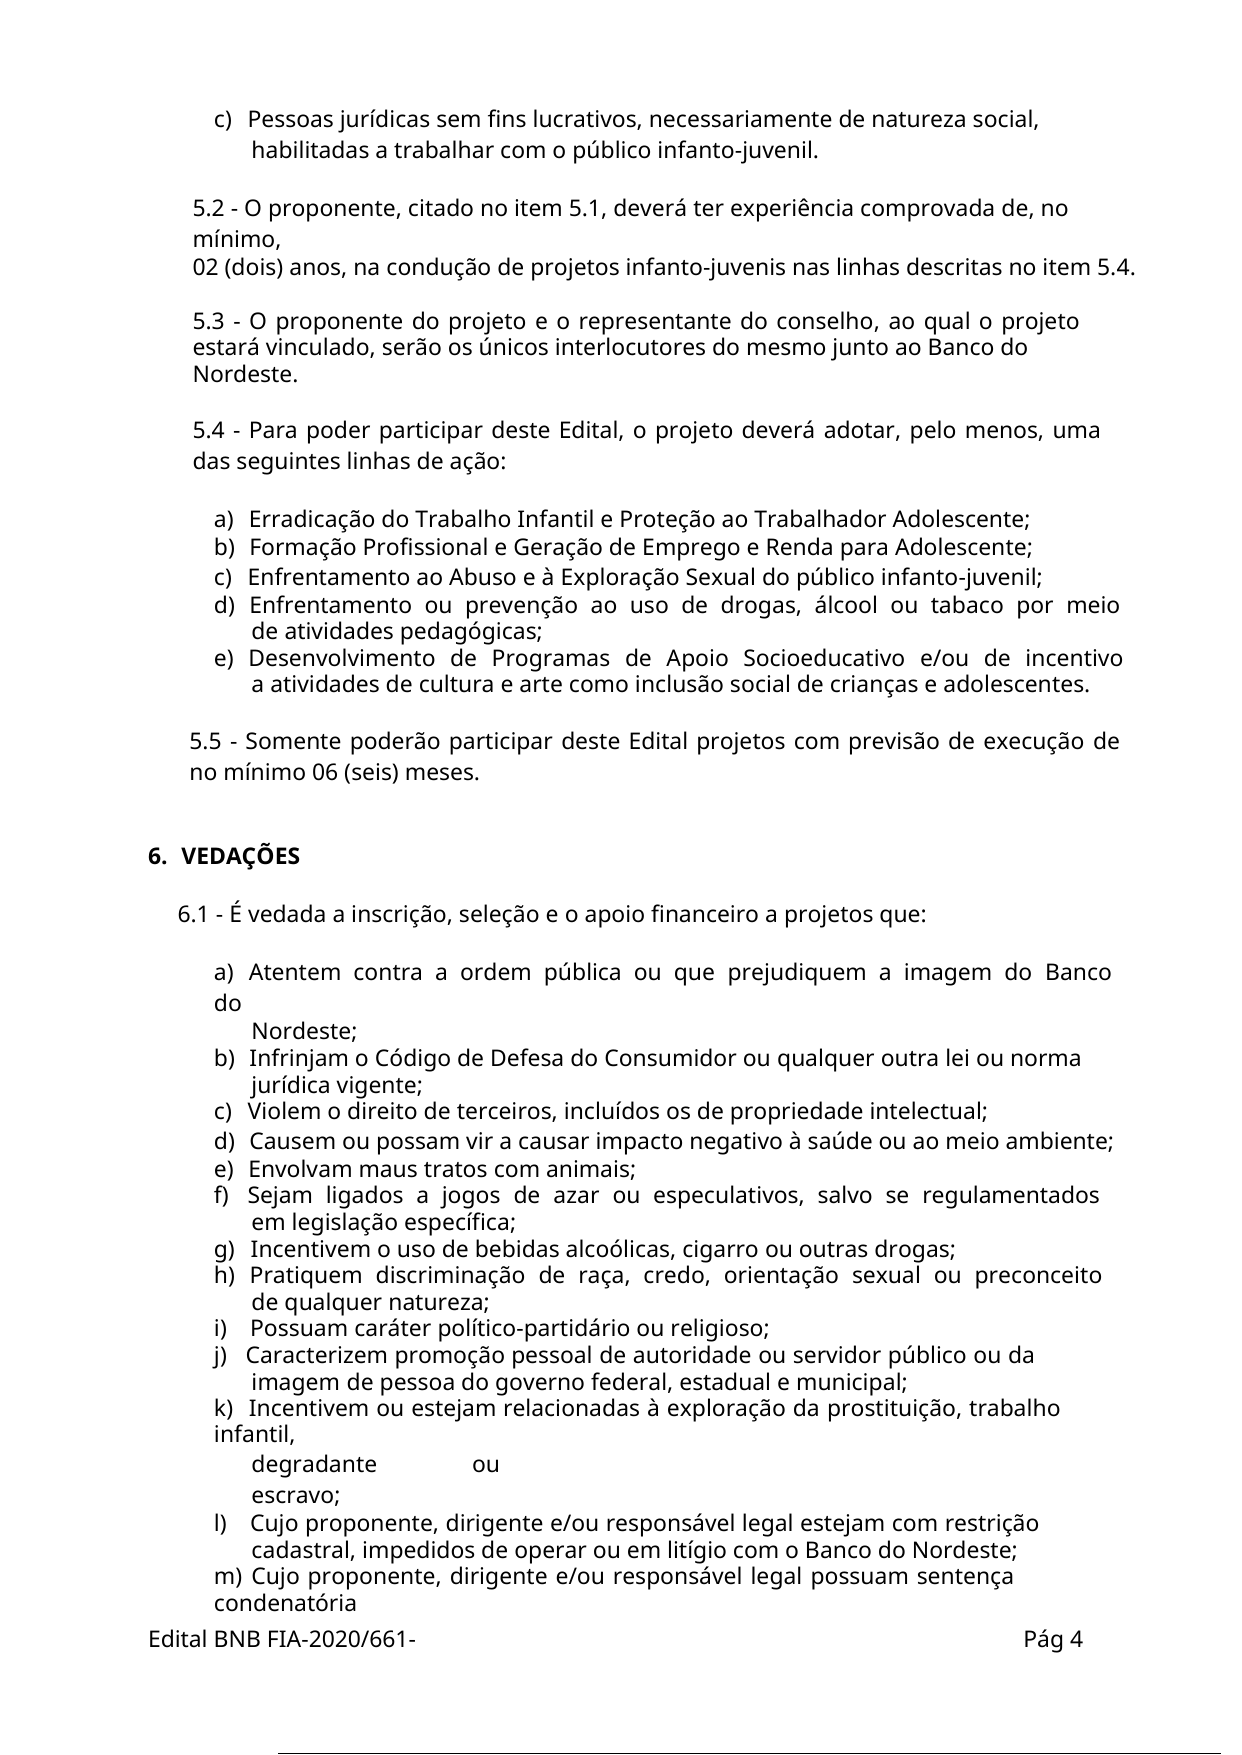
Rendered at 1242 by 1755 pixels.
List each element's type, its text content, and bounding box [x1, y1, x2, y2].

text h) Pratiquem discriminação de raça, credo, orientação sexual ou preconceito de qualquer natureza; [214, 1262, 1130, 1315]
text f) Sejam ligados a jogos de azar ou especulativos, salvo se regulamentados em legislação específica; [214, 1183, 1129, 1236]
text e) Desenvolvimento de Programas de Apoio Socioeducativo e/ou de incentivo a atividades de cultura e arte como inclusão social de crianças e adolescentes. [214, 645, 1130, 698]
text b) Formação Profissional e Geração de Emprego e Renda para Adolescente; [214, 534, 1137, 561]
text l) Cujo proponente, dirigente e/ou responsável legal estejam com restrição cadastral, impedidos de operar ou em litígio com o Banco do Nordeste; [214, 1511, 1130, 1564]
text c) Violem o direito de terceiros, incluídos os de propriedade intelectual; [214, 1098, 1137, 1124]
text 5.2 - O proponente, citado no item 5.1, deverá ter experiência comprovada de, no mínimo, [192, 192, 1137, 254]
text c) Enfrentamento ao Abuso e à Exploração Sexual do público infanto-juvenil; [214, 561, 1137, 592]
text i) Possuam caráter político-partidário ou religioso; [214, 1315, 1137, 1342]
text a) Erradicação do Trabalho Infantil e Proteção ao Trabalhador Adolescente; [214, 503, 1137, 534]
text 02 (dois) anos, na condução de projetos infanto-juvenis nas linhas descritas no item 5.4. [192, 254, 1137, 281]
text g) Incentivem o uso de bebidas alcoólicas, cigarro ou outras drogas; [214, 1236, 1137, 1262]
text 5.4 - Para poder participar deste Edital, o projeto deverá adotar, pelo menos, uma das seguintes linhas de ação: [192, 414, 1130, 476]
text 6. VEDAÇÕES [148, 840, 1137, 871]
text 5.3 - O proponente do projeto e o representante do conselho, ao qual o projeto estará vinculado, serão os únicos interlocutores do mesmo junto ao Banco do Nordeste. [192, 308, 1130, 387]
text d) Enfrentamento ou prevenção ao uso de drogas, álcool ou tabaco por meio de atividades pedagógicas; [214, 592, 1129, 645]
text 6.1 - É vedada a inscrição, seleção e o apoio financeiro a projetos que: [177, 898, 1137, 929]
text c) Pessoas jurídicas sem fins lucrativos, necessariamente de natureza social, habilitadas a trabalhar com o público infanto-juvenil. [213, 103, 1130, 166]
text b) Infrinjam o Código de Defesa do Consumidor ou qualquer outra lei ou norma jurídica vigente; [214, 1045, 1130, 1098]
text d) Causem ou possam vir a causar impacto negativo à saúde ou ao meio ambiente; [214, 1125, 1137, 1156]
text Nordeste; [251, 1018, 359, 1045]
text j) Caracterizem promoção pessoal de autoridade ou servidor público ou da imagem de pessoa do governo federal, estadual e municipal; [214, 1342, 1129, 1395]
text degradante ou escravo; [251, 1448, 500, 1510]
text m) Cujo proponente, dirigente e/ou responsável legal possuam sentença condenatória [214, 1564, 1137, 1616]
text e) Envolvam maus tratos com animais; [214, 1156, 1137, 1182]
text 5.5 - Somente poderão participar deste Edital projetos com previsão de execução de no mínimo 06 (seis) meses. [189, 725, 1130, 787]
text a) Atentem contra a ordem pública ou que prejudiquem a imagem do Banco do [214, 956, 1137, 1018]
text k) Incentivem ou estejam relacionadas à exploração da prostituição, trabalho infantil, [214, 1395, 1137, 1448]
